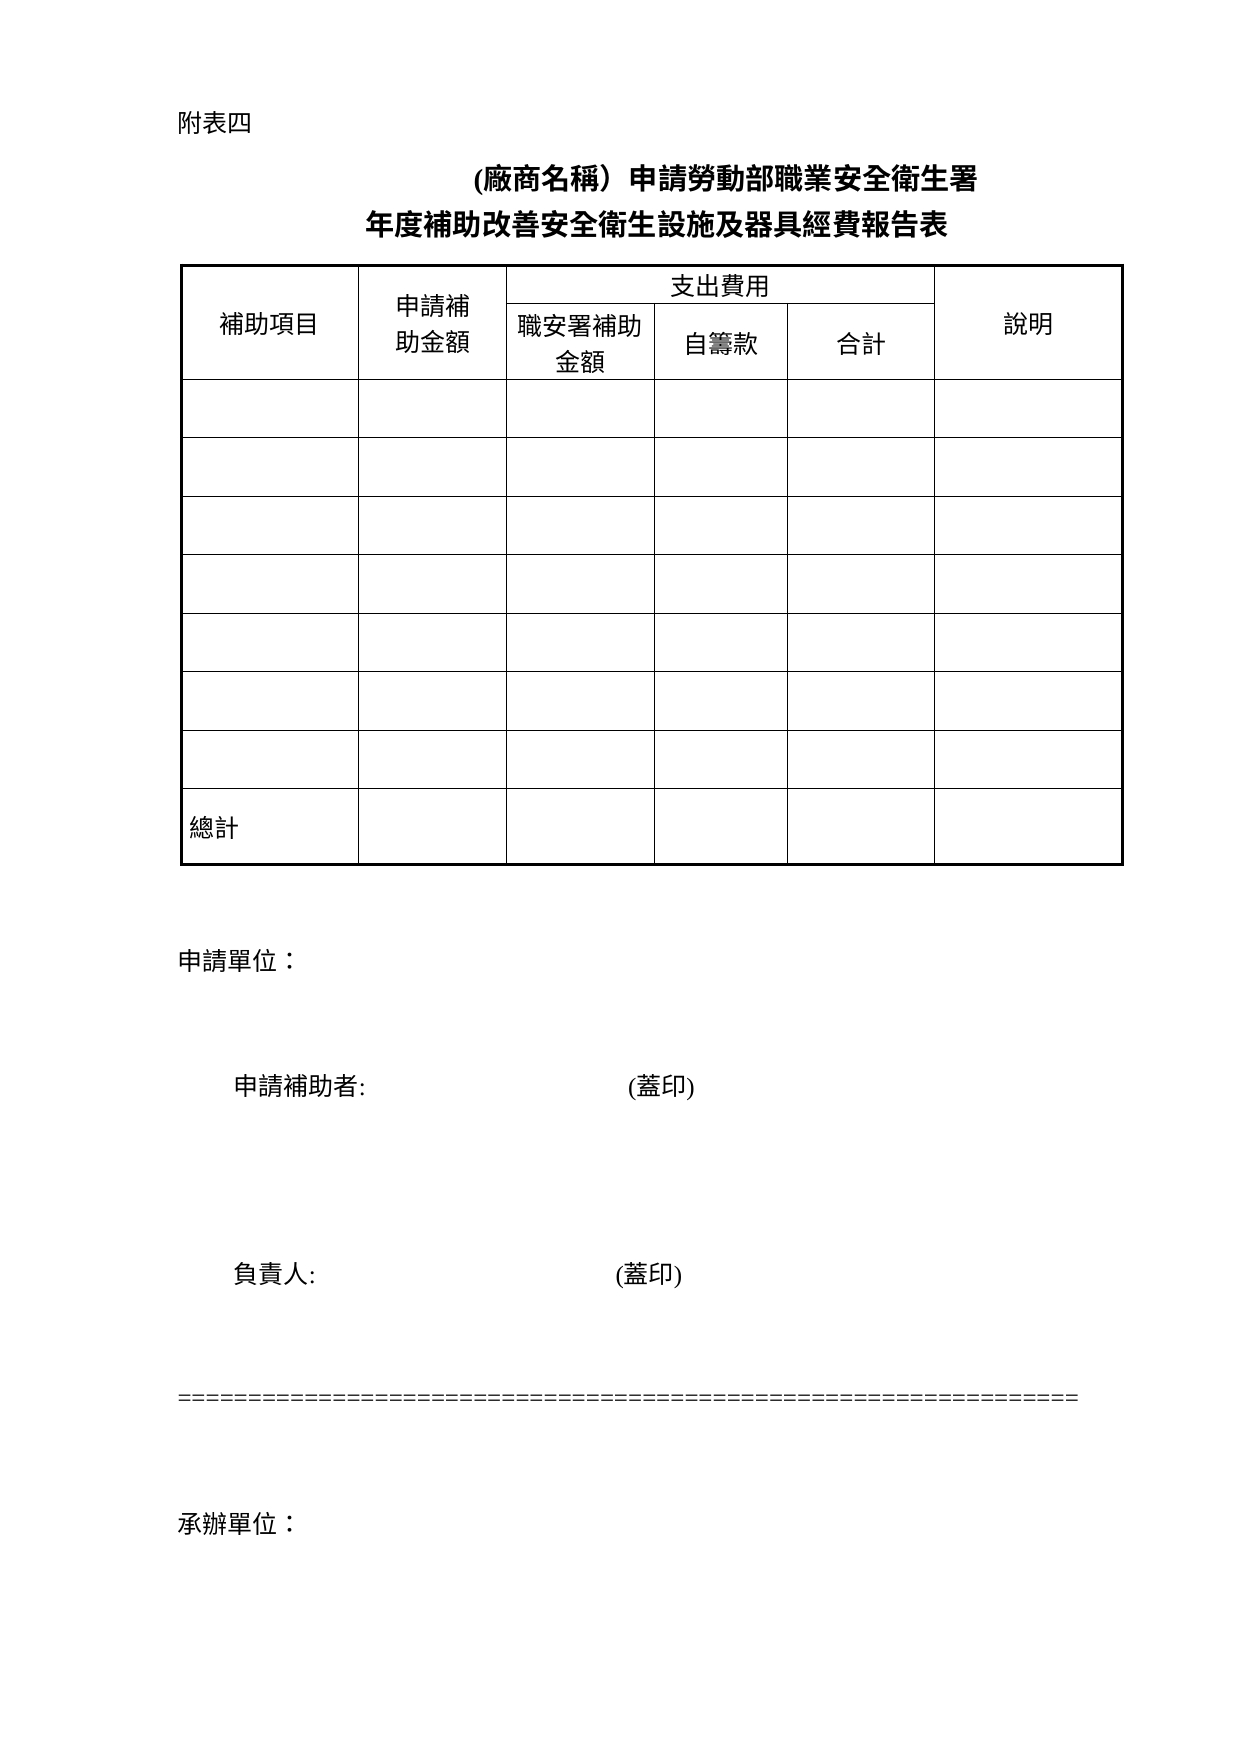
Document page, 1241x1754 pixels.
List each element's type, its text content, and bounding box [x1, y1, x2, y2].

table_cell [507, 380, 654, 437]
table_cell [359, 789, 506, 863]
table_cell [655, 789, 787, 863]
table_header 補助項目 [183, 267, 358, 378]
text 申請補助者: (蓋印) [177, 1054, 1092, 1116]
table_cell [935, 789, 1121, 863]
table_cell [655, 731, 787, 788]
table_cell [788, 672, 934, 730]
table_cell 職安署補助金額 [507, 304, 654, 378]
table_cell [935, 614, 1121, 671]
table_cell [359, 614, 506, 671]
table_cell [935, 497, 1121, 554]
text 年度補助改善安全衛生設施及器具經費報告表 [177, 199, 1092, 245]
table_cell [507, 731, 654, 788]
table_cell [359, 380, 506, 437]
table_cell [359, 497, 506, 554]
table_cell [788, 614, 934, 671]
table_cell [788, 380, 934, 437]
table_cell [788, 731, 934, 788]
table_cell [359, 555, 506, 613]
table_cell 自籌款 [655, 304, 787, 378]
text 承辦單位： [177, 1491, 1092, 1554]
table_cell [655, 438, 787, 496]
table_cell [655, 672, 787, 730]
table_header 說明 [935, 267, 1121, 378]
table_cell [359, 731, 506, 788]
table_cell [788, 497, 934, 554]
table_cell [788, 789, 934, 863]
table_cell [507, 497, 654, 554]
table_cell [788, 555, 934, 613]
table_cell [359, 672, 506, 730]
table_cell [655, 497, 787, 554]
text (廠商名稱）申請勞動部職業安全衛生署 [177, 153, 1092, 199]
text 負責人: (蓋印) [177, 1241, 1092, 1304]
table_cell [935, 555, 1121, 613]
table_cell 合計 [788, 304, 934, 378]
table_cell [507, 789, 654, 863]
table_cell [359, 438, 506, 496]
table_cell [507, 672, 654, 730]
table_cell 總計 [183, 789, 358, 863]
table_cell [655, 380, 787, 437]
table_cell [935, 672, 1121, 730]
text ================================================================ [177, 1366, 1092, 1429]
table_cell [935, 731, 1121, 788]
table_cell [507, 555, 654, 613]
table_cell [935, 380, 1121, 437]
table_cell [655, 614, 787, 671]
table_cell [655, 555, 787, 613]
table_cell [507, 438, 654, 496]
table_cell [507, 614, 654, 671]
text 附表四 [177, 91, 1092, 153]
table_cell [935, 438, 1121, 496]
table_cell [788, 438, 934, 496]
text 申請單位： [177, 929, 1092, 991]
table_header 申請補 助金額 [359, 267, 506, 378]
